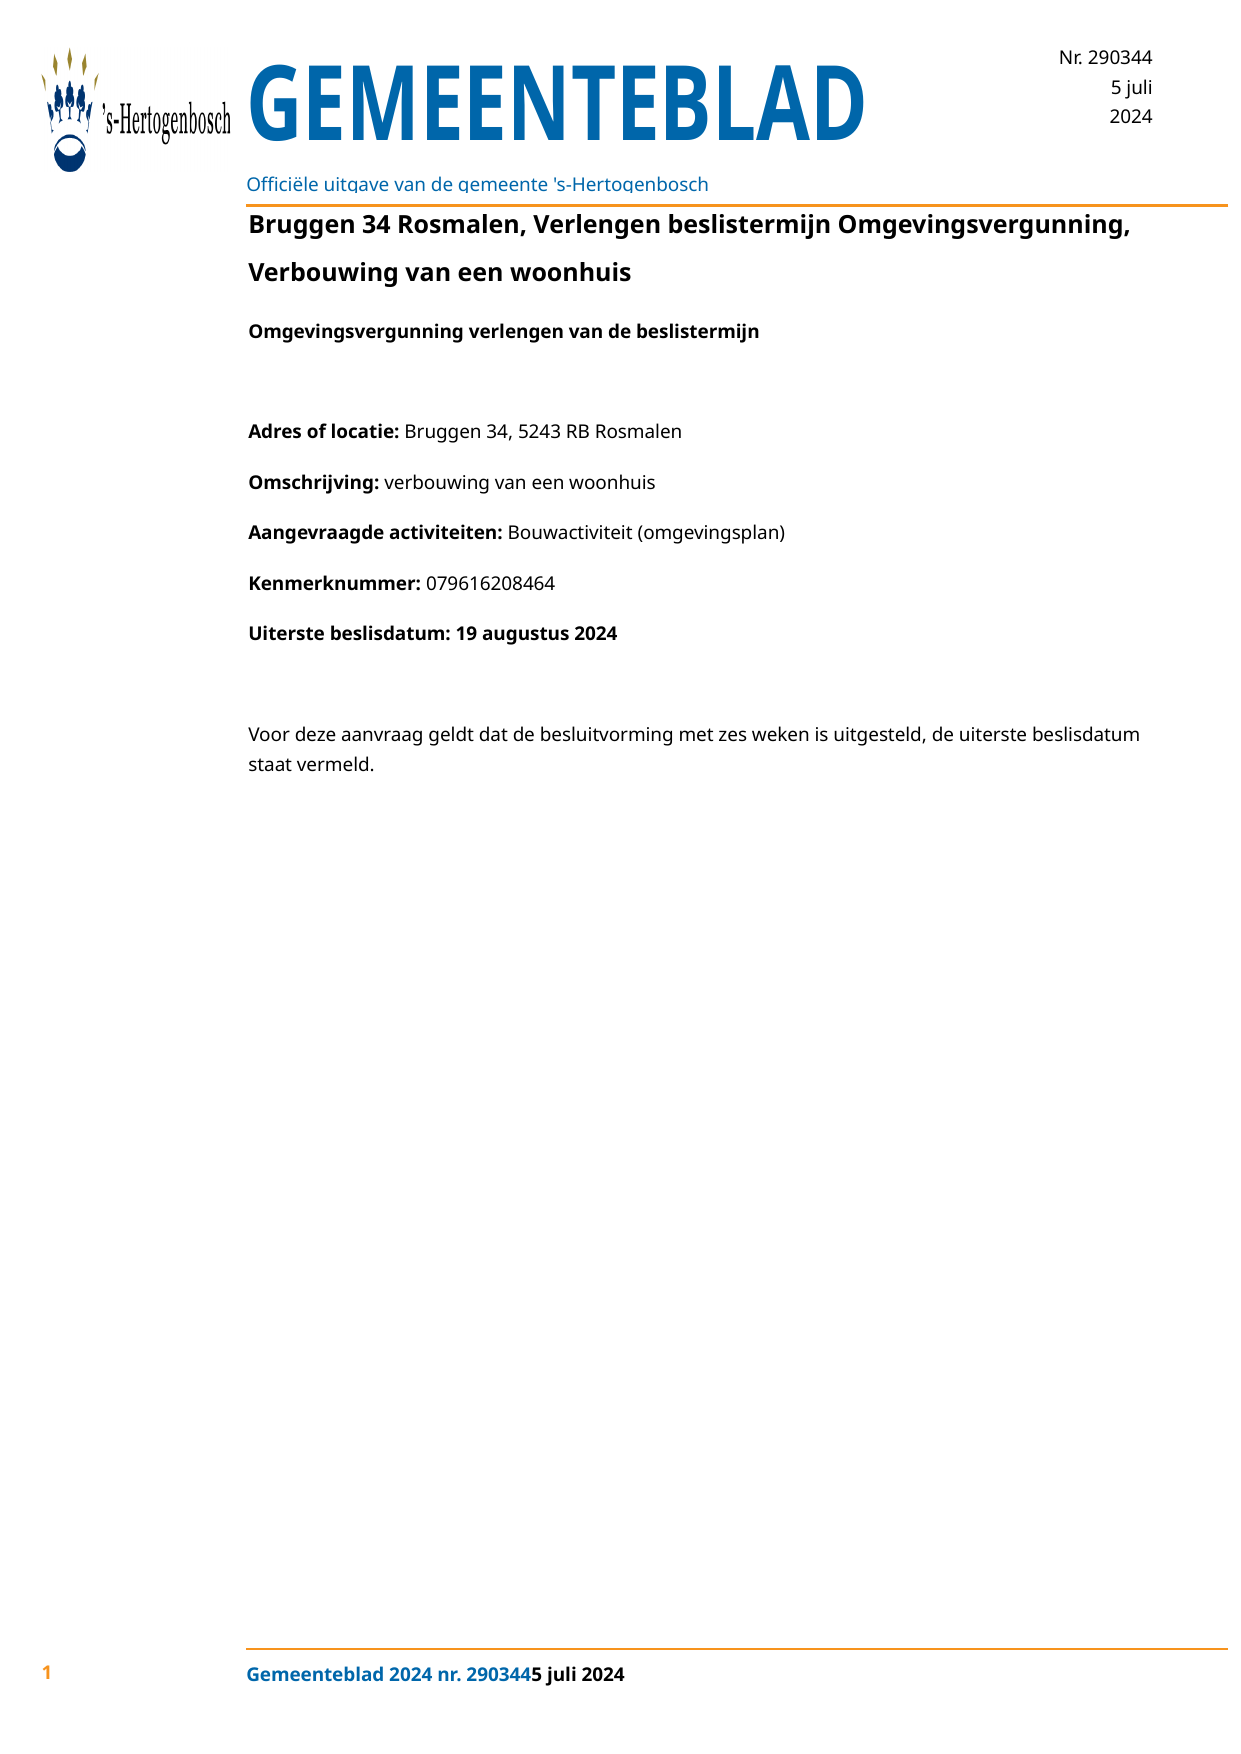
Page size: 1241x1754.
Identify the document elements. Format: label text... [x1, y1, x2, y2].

text Bruggen 34 Rosmalen, Verlengen beslistermijn Omgevingsvergunning, Verbouwing van een woonhuis [248, 207, 1152, 288]
text Omgevingsvergunning verlengen van de beslistermijn [248, 318, 1152, 344]
text Voor deze aanvraag geldt dat de besluitvorming met zes weken is uitgesteld, de uiterste beslisdatum staat vermeld. [248, 721, 1152, 777]
picture [41, 47, 231, 172]
text Omschrijving: verbouwing van een woonhuis [248, 469, 1152, 495]
text Adres of locatie: Bruggen 34, 5243 RB Rosmalen [248, 419, 1152, 444]
text Uiterste beslisdatum: 19 augustus 2024 [248, 620, 1152, 646]
text Aangevraagde activiteiten: Bouwactiviteit (omgevingsplan) [248, 519, 1152, 545]
text Kenmerknummer: 079616208464 [248, 570, 1152, 596]
